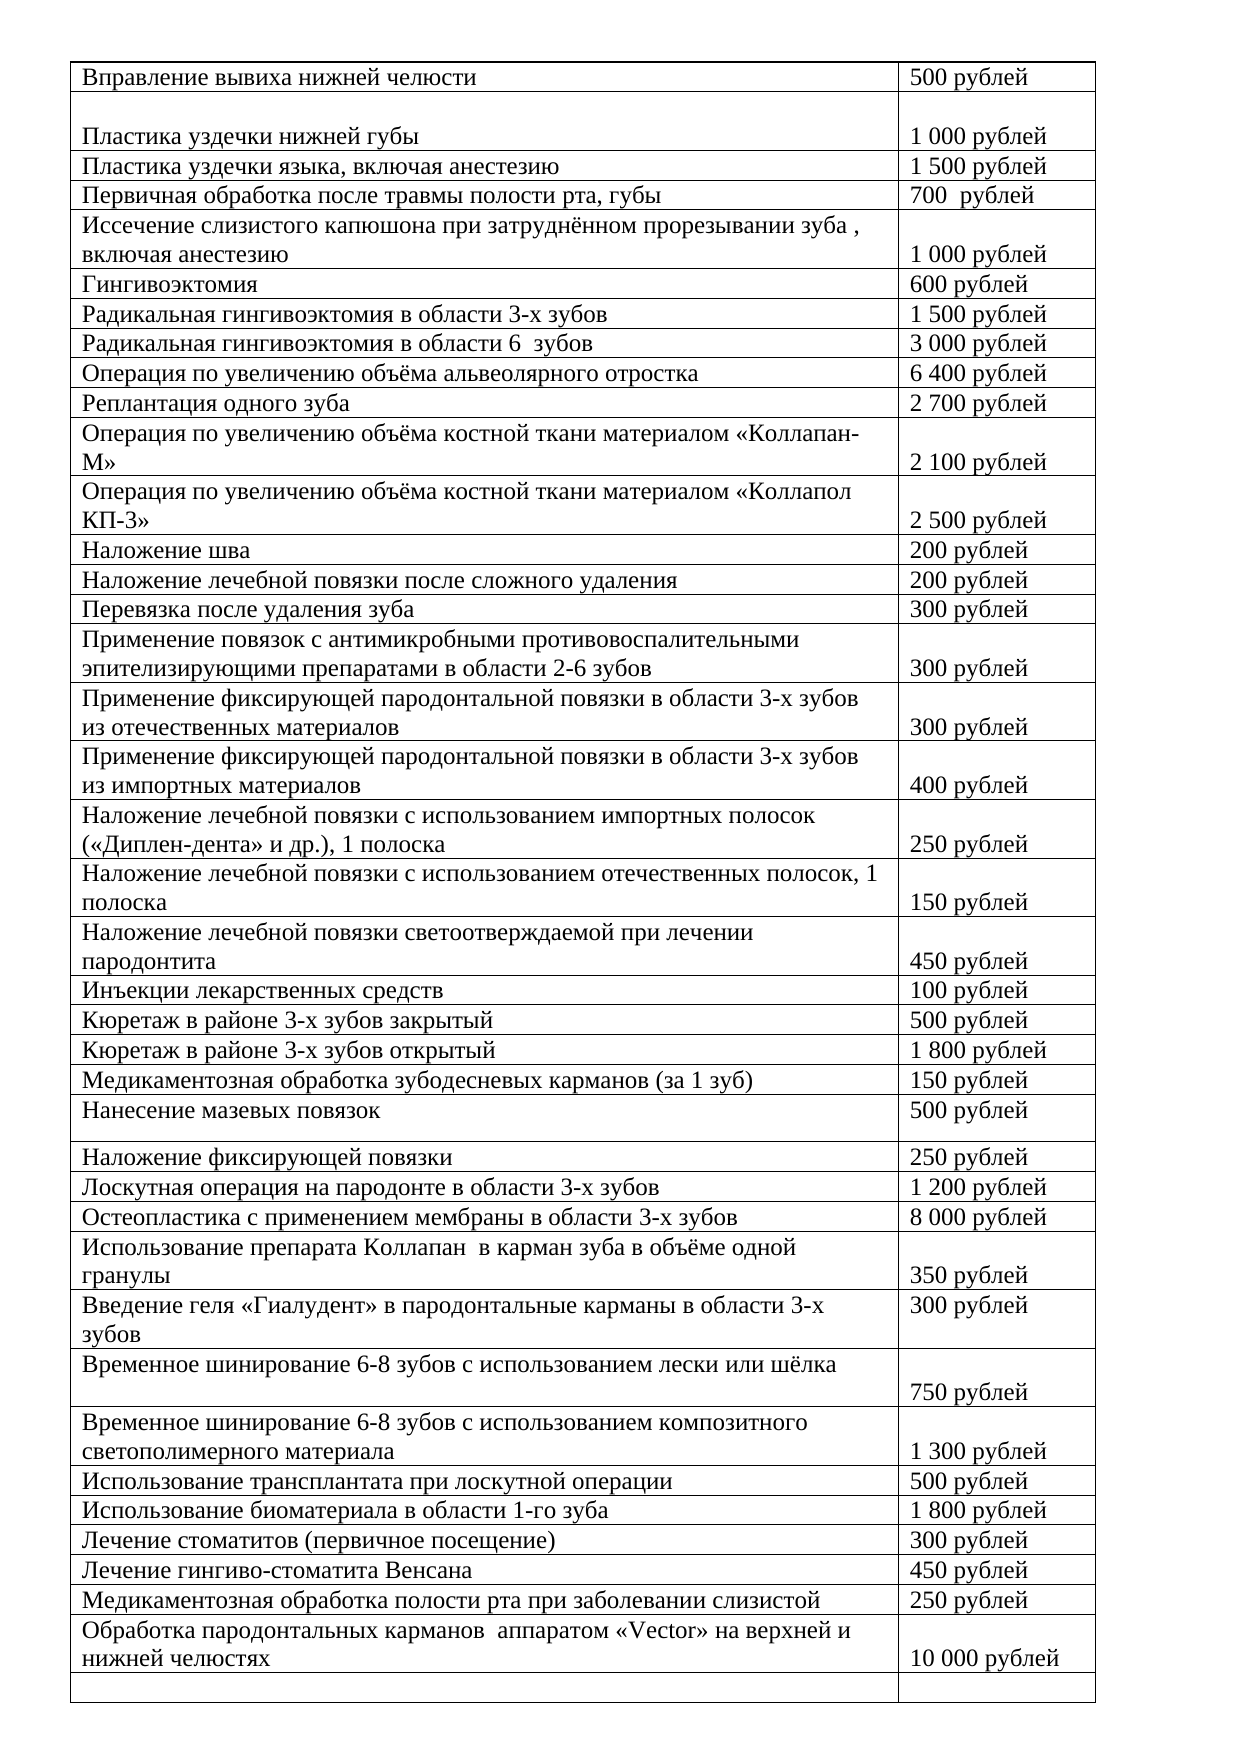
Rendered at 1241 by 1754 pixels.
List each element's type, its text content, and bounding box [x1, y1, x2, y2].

table_cell 2 700 рублей [899, 388, 1095, 417]
table_cell Медикаментозная обработка зубодесневых карманов (за 1 зуб) [71, 1065, 898, 1094]
table_cell 1 800 рублей [899, 1035, 1095, 1064]
table_cell 300 рублей [899, 1525, 1095, 1554]
table_cell Первичная обработка после травмы полости рта, губы [71, 181, 898, 209]
table_cell Наложение фиксирующей повязки [71, 1142, 898, 1171]
table_cell Применение фиксирующей пародонтальной повязки в области 3-х зубов из импортных материалов [71, 741, 898, 799]
table_cell 300 рублей [899, 1290, 1095, 1348]
table_cell 200 рублей [899, 535, 1095, 564]
table_cell 1 000 рублей [899, 92, 1095, 150]
table_cell 2 100 рублей [899, 418, 1095, 475]
table_cell Наложение шва [71, 535, 898, 564]
table_cell Лечение гингиво-стоматита Венсана [71, 1555, 898, 1584]
table_cell 250 рублей [899, 1585, 1095, 1614]
table_cell 8 000 рублей [899, 1202, 1095, 1231]
table_cell 300 рублей [899, 683, 1095, 740]
table_cell Лечение стоматитов (первичное посещение) [71, 1525, 898, 1554]
table_cell Вправление вывиха нижней челюсти [71, 63, 898, 91]
table_cell Наложение лечебной повязки светоотверждаемой при лечении пародонтита [71, 917, 898, 974]
table_cell Медикаментозная обработка полости рта при заболевании слизистой [71, 1585, 898, 1614]
table_cell 600 рублей [899, 269, 1095, 298]
table_cell 400 рублей [899, 741, 1095, 799]
table_cell Операция по увеличению объёма костной ткани материалом «Коллапол КП-3» [71, 476, 898, 534]
table_cell Пластика уздечки языка, включая анестезию [71, 151, 898, 179]
table_cell 350 рублей [899, 1232, 1095, 1289]
table_cell 1 500 рублей [899, 299, 1095, 327]
table_cell Применение повязок с антимикробными противовоспалительными эпителизирующими препаратами в области 2-6 зубов [71, 624, 898, 682]
table_cell 200 рублей [899, 565, 1095, 593]
table_cell [899, 1673, 1095, 1702]
table_cell Наложение лечебной повязки после сложного удаления [71, 565, 898, 593]
table_cell Кюретаж в районе 3-х зубов открытый [71, 1035, 898, 1064]
table_cell Обработка пародонтальных карманов аппаратом «Vector» на верхней и нижней челюстях [71, 1615, 898, 1672]
table_cell Кюретаж в районе 3-х зубов закрытый [71, 1005, 898, 1034]
table_cell Временное шинирование 6-8 зубов с использованием лески или шёлка [71, 1349, 898, 1406]
table_cell Применение фиксирующей пародонтальной повязки в области 3-х зубов из отечественных материалов [71, 683, 898, 740]
table_cell Использование биоматериала в области 1-го зуба [71, 1496, 898, 1524]
table_cell Остеопластика с применением мембраны в области 3-х зубов [71, 1202, 898, 1231]
table_cell 300 рублей [899, 595, 1095, 623]
table_cell Радикальная гингивоэктомия в области 6 зубов [71, 329, 898, 357]
table_cell 1 500 рублей [899, 151, 1095, 179]
table_cell 1 200 рублей [899, 1172, 1095, 1201]
table_cell 1 800 рублей [899, 1496, 1095, 1524]
table_cell 500 рублей [899, 63, 1095, 91]
table_cell 250 рублей [899, 1142, 1095, 1171]
table_cell Лоскутная операция на пародонте в области 3-х зубов [71, 1172, 898, 1201]
table_cell Использование препарата Коллапан в карман зуба в объёме одной гранулы [71, 1232, 898, 1289]
table_cell 250 рублей [899, 800, 1095, 857]
table_cell 1 000 рублей [899, 210, 1095, 268]
table_cell Радикальная гингивоэктомия в области 3-х зубов [71, 299, 898, 327]
table_cell 6 400 рублей [899, 358, 1095, 387]
table_cell Инъекции лекарственных средств [71, 976, 898, 1004]
table_cell 700 рублей [899, 181, 1095, 209]
table_cell 150 рублей [899, 1065, 1095, 1094]
table_cell Операция по увеличению объёма альвеолярного отростка [71, 358, 898, 387]
table_cell Использование трансплантата при лоскутной операции [71, 1466, 898, 1494]
table_cell 500 рублей [899, 1005, 1095, 1034]
table_cell 450 рублей [899, 1555, 1095, 1584]
table_cell Наложение лечебной повязки с использованием отечественных полосок, 1 полоска [71, 859, 898, 916]
table_cell 750 рублей [899, 1349, 1095, 1406]
table_cell 10 000 рублей [899, 1615, 1095, 1672]
table_cell 150 рублей [899, 859, 1095, 916]
table_cell Временное шинирование 6-8 зубов с использованием композитного светополимерного материала [71, 1407, 898, 1465]
table_cell Реплантация одного зуба [71, 388, 898, 417]
table_cell Гингивоэктомия [71, 269, 898, 298]
table_cell Наложение лечебной повязки с использованием импортных полосок («Диплен-дента» и др.), 1 полоска [71, 800, 898, 857]
table_cell Нанесение мазевых повязок [71, 1095, 898, 1141]
table_cell Введение геля «Гиалудент» в пародонтальные карманы в области 3-х зубов [71, 1290, 898, 1348]
table_cell Операция по увеличению объёма костной ткани материалом «Коллапан-М» [71, 418, 898, 475]
table_cell Перевязка после удаления зуба [71, 595, 898, 623]
table_cell 500 рублей [899, 1095, 1095, 1141]
table_cell Пластика уздечки нижней губы [71, 92, 898, 150]
table_cell 500 рублей [899, 1466, 1095, 1494]
table_cell 100 рублей [899, 976, 1095, 1004]
table_cell 450 рублей [899, 917, 1095, 974]
table_cell 1 300 рублей [899, 1407, 1095, 1465]
table_cell 2 500 рублей [899, 476, 1095, 534]
table_cell Иссечение слизистого капюшона при затруднённом прорезывании зуба , включая анестезию [71, 210, 898, 268]
table_cell [71, 1673, 898, 1702]
table_cell 300 рублей [899, 624, 1095, 682]
table_cell 3 000 рублей [899, 329, 1095, 357]
